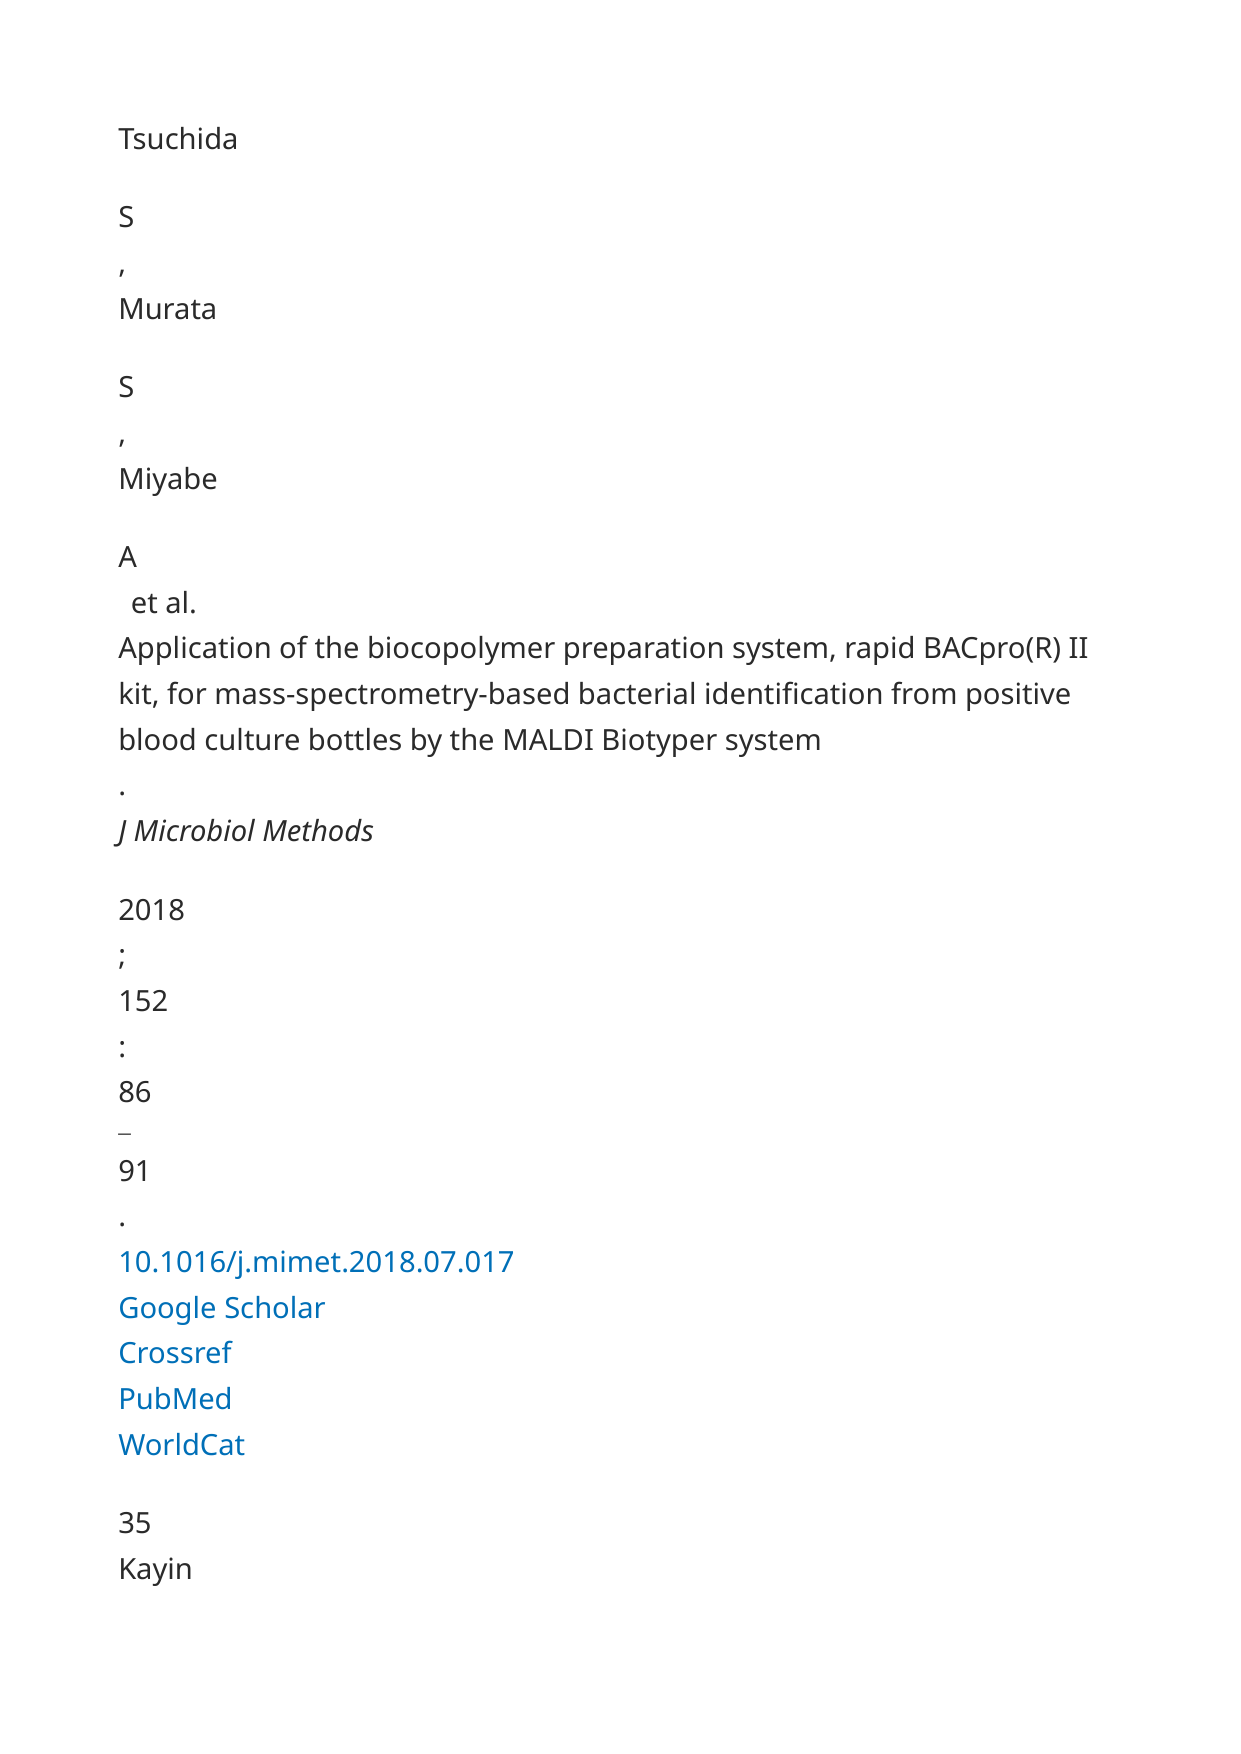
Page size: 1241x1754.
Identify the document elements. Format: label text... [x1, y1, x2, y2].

text J Microbiol Methods [118, 810, 1122, 850]
text et al. [118, 582, 1122, 622]
text 35 [118, 1502, 1122, 1542]
text 2018 [118, 889, 1122, 929]
text S [118, 197, 1122, 236]
text ; [118, 934, 1122, 974]
text 10.1016/j.mimet.2018.07.017 [118, 1241, 1122, 1281]
text 91 [118, 1150, 1122, 1190]
text Murata [118, 288, 1122, 328]
text . [118, 765, 1122, 804]
text 152 [118, 980, 1122, 1020]
text – [118, 1117, 1122, 1146]
text PubMed [118, 1378, 1122, 1418]
text Kayin [118, 1548, 1122, 1588]
text , [118, 412, 1122, 452]
text . [118, 1196, 1122, 1235]
text , [118, 242, 1122, 282]
text Crossref [118, 1333, 1122, 1372]
text Miyabe [118, 458, 1122, 498]
text Google Scholar [118, 1287, 1122, 1327]
text : [118, 1026, 1122, 1066]
text WorldCat [118, 1424, 1122, 1463]
text Tsuchida [118, 118, 1122, 158]
text 86 [118, 1071, 1122, 1111]
text A [118, 537, 1122, 576]
text Application of the biocopolymer preparation system, rapid BACpro(R) II kit, for mass-spectrometry-based bacterial identification from positive blood culture bottles by the MALDI Biotyper system [118, 628, 1122, 759]
text S [118, 367, 1122, 406]
